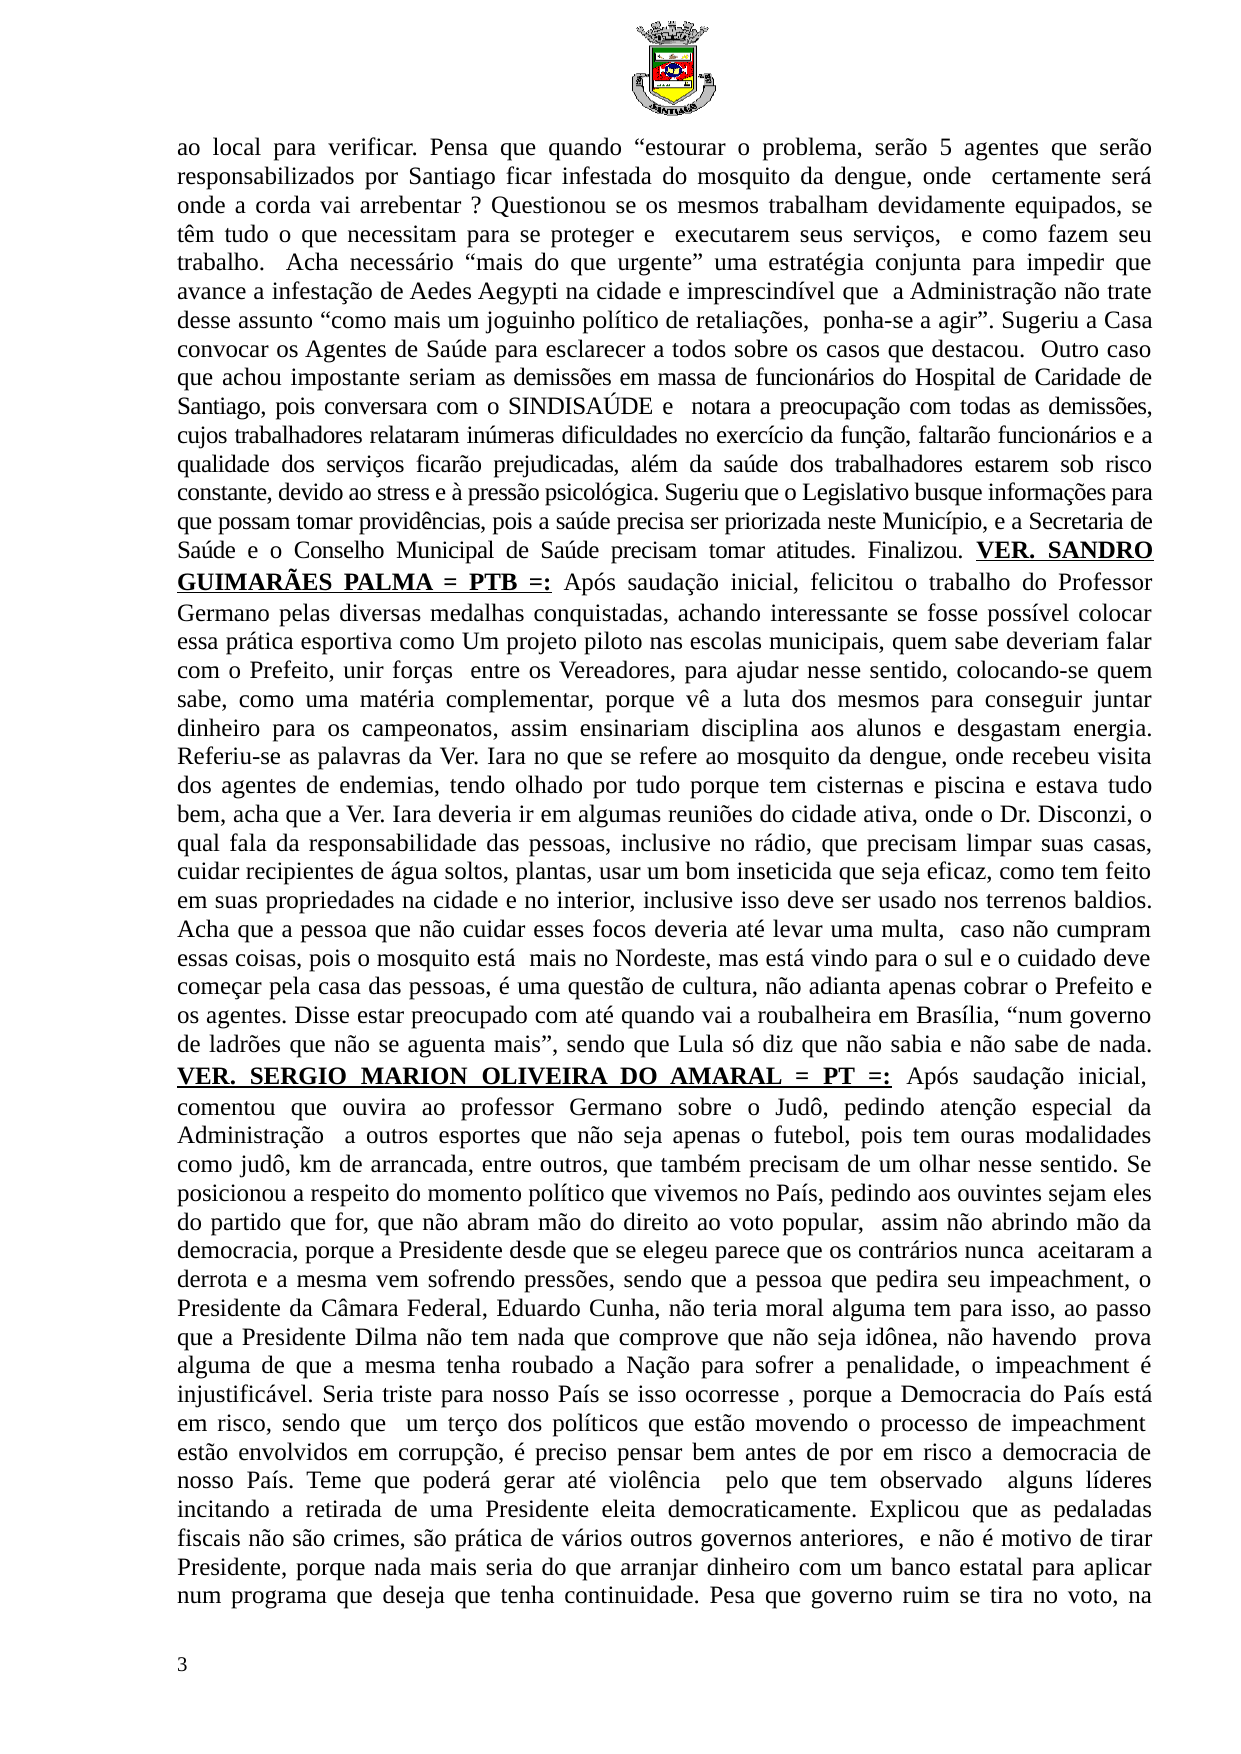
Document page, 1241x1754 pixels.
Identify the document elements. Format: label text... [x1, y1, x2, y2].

list ao local para verificar. Pensa que quando “estourar o problema, serão 5 agentes que serão responsabilizados por Santiago ficar infestada do mosquito da dengue, onde certamente será onde a corda vai arrebentar ? Questionou se os mesmos trabalham devidamente equipados, se têm tudo o que necessitam para se proteger e executarem seus serviços, e como fazem seu trabalho. Acha necessário “mais do que urgente” uma estratégia conjunta para impedir que avance a infestação de Aedes Aegypti na cidade e imprescindível que a Administração não trate desse assunto “como mais um joguinho político de retaliações, ponha-se a agir”. Sugeriu a Casa convocar os Agentes de Saúde para esclarecer a todos sobre os casos que destacou. Outro caso que achou impostante seriam as demissões em massa de funcionários do Hospital de Caridade de Santiago, pois conversara com o SINDISAÚDE e notara a preocupação com todas as demissões, cujos trabalhadores relataram inúmeras dificuldades no exercício da função, faltarão funcionários e a qualidade dos serviços ficarão prejudicadas, além da saúde dos trabalhadores estarem sob risco constante, devido ao stress e à pressão psicológica. Sugeriu que o Legislativo busque informações para que possam tomar providências, pois a saúde precisa ser priorizada neste Município, e a Secretaria de Saúde e o Conselho Municipal de Saúde precisam tomar atitudes. Finalizou. VER. SANDRO GUIMARÃES PALMA = PTB =: Após saudação inicial, felicitou o trabalho do Professor Germano pelas diversas medalhas conquistadas, achando interessante se fosse possível colocar essa prática esportiva como Um projeto piloto nas escolas municipais, quem sabe deveriam falar com o Prefeito, unir forças entre os Vereadores, para ajudar nesse sentido, colocando-se quem sabe, como uma matéria complementar, porque vê a luta dos mesmos para conseguir juntar dinheiro para os campeonatos, assim ensinariam disciplina aos alunos e desgastam energia. Referiu-se as palavras da Ver. Iara no que se refere ao mosquito da dengue, onde recebeu visita dos agentes de endemias, tendo olhado por tudo porque tem cisternas e piscina e estava tudo bem, acha que a Ver. Iara deveria ir em algumas reuniões do cidade ativa, onde o Dr. Disconzi, o qual fala da responsabilidade das pessoas, inclusive no rádio, que precisam limpar suas casas, cuidar recipientes de água soltos, plantas, usar um bom inseticida que seja eficaz, como tem feito em suas propriedades na cidade e no interior, inclusive isso deve ser usado nos terrenos baldios. Acha que a pessoa que não cuidar esses focos deveria até levar uma multa, caso não cumpram essas coisas, pois o mosquito está mais no Nordeste, mas está vindo para o sul e o cuidado deve começar pela casa das pessoas, é uma questão de cultura, não adianta apenas cobrar o Prefeito e os agentes. Disse estar preocupado com até quando vai a roubalheira em Brasília, “num governo de ladrões que não se aguenta mais”, sendo que Lula só diz que não sabia e não sabe de nada. VER. SERGIO MARION OLIVEIRA DO AMARAL = PT =: Após saudação inicial, comentou que ouvira ao professor Germano sobre o Judô, pedindo atenção especial da Administração a outros esportes que não seja apenas o futebol, pois tem ouras modalidades como judô, km de arrancada, entre outros, que também precisam de um olhar nesse sentido. Se posicionou a respeito do momento político que vivemos no País, pedindo aos ouvintes sejam eles do partido que for, que não abram mão do direito ao voto popular, assim não abrindo mão da democracia, porque a Presidente desde que se elegeu parece que os contrários nunca aceitaram a derrota e a mesma vem sofrendo pressões, sendo que a pessoa que pedira seu impeachment, o Presidente da Câmara Federal, Eduardo Cunha, não teria moral alguma tem para isso, ao passo que a Presidente Dilma não tem nada que comprove que não seja idônea, não havendo prova alguma de que a mesma tenha roubado a Nação para sofrer a penalidade, o impeachment é injustificável. Seria triste para nosso País se isso ocorresse , porque a Democracia do País está em risco, sendo que um terço dos políticos que estão movendo o processo de impeachment estão envolvidos em corrupção, é preciso pensar bem antes de por em risco a democracia de nosso País. Teme que poderá gerar até violência pelo que tem observado alguns líderes incitando a retirada de uma Presidente eleita democraticamente. Explicou que as pedaladas fiscais não são crimes, são prática de vários outros governos anteriores, e não é motivo de tirar Presidente, porque nada mais seria do que arranjar dinheiro com um banco estatal para aplicar num programa que deseja que tenha continuidade. Pesa que governo ruim se tira no voto, na [177, 132, 1153, 1609]
